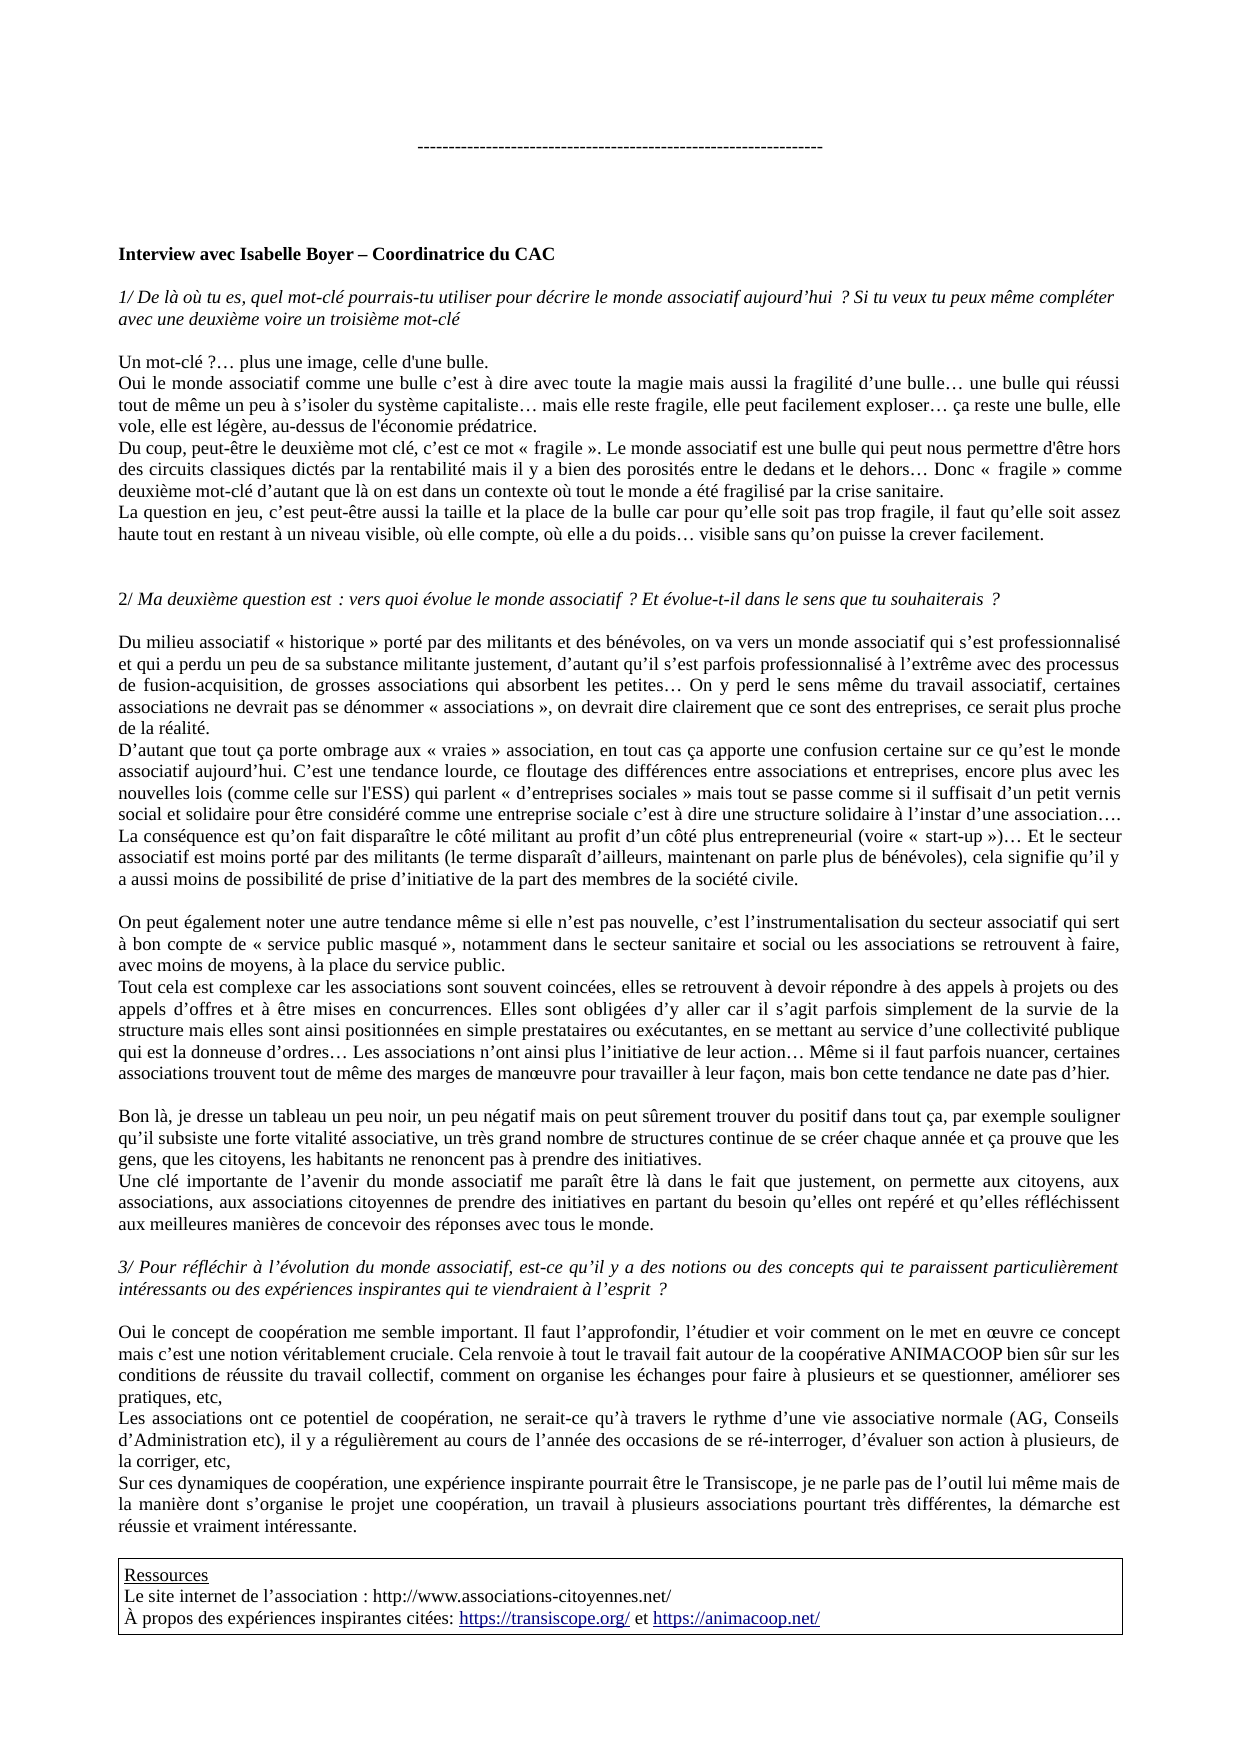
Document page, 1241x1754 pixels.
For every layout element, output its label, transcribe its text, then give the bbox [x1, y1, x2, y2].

text Un mot-clé ?… plus une image, celle d'une bulle. [118, 351, 1122, 372]
table_header Ressources Le site internet de l’association : http://www.associations-citoyennes.net/ À propos des expériences inspirantes citées: https://transiscope.org/ et https://animacoop.net/ [119, 1559, 1122, 1634]
text ----------------------------------------------------------------- [118, 135, 1122, 156]
text Du milieu associatif « historique » porté par des militants et des bénévoles, on va vers un monde associatif qui s’est professionnalisé et qui a perdu un peu de sa substance militante justement, d’autant qu’il s’est parfois professionnalisé à l’extrême avec des processus de fusion-acquisition, de grosses associations qui absorbent les petites… On y perd le sens même du travail associatif, certaines associations ne devrait pas se dénommer « associations », on devrait dire clairement que ce sont des entreprises, ce serait plus proche de la réalité. [118, 631, 1122, 739]
text Tout cela est complexe car les associations sont souvent coincées, elles se retrouvent à devoir répondre à des appels à projets ou des appels d’offres et à être mises en concurrences. Elles sont obligées d’y aller car il s’agit parfois simplement de la survie de la structure mais elles sont ainsi positionnées en simple prestataires ou exécutantes, en se mettant au service d’une collectivité publique qui est la donneuse d’ordres… Les associations n’ont ainsi plus l’initiative de leur action… Même si il faut parfois nuancer, certaines associations trouvent tout de même des marges de manœuvre pour travailler à leur façon, mais bon cette tendance ne date pas d’hier. [118, 976, 1122, 1084]
text 3/ Pour réfléchir à l’évolution du monde associatif, est-ce qu’il y a des notions ou des concepts qui te paraissent particulièrement intéressants ou des expériences inspirantes qui te viendraient à l’esprit ? [118, 1256, 1122, 1299]
text 2/ Ma deuxième question est : vers quoi évolue le monde associatif ? Et évolue-t-il dans le sens que tu souhaiterais ? [118, 588, 1122, 609]
text 1/ De là où tu es, quel mot-clé pourrais-tu utiliser pour décrire le monde associatif aujourd’hui ? Si tu veux tu peux même compléter avec une deuxième voire un troisième mot-clé [118, 286, 1122, 329]
text Sur ces dynamiques de coopération, une expérience inspirante pourrait être le Transiscope, je ne parle pas de l’outil lui même mais de la manière dont s’organise le projet une coopération, un travail à plusieurs associations pourtant très différentes, la démarche est réussie et vraiment intéressante. [118, 1472, 1122, 1536]
text D’autant que tout ça porte ombrage aux « vraies » association, en tout cas ça apporte une confusion certaine sur ce qu’est le monde associatif aujourd’hui. C’est une tendance lourde, ce floutage des différences entre associations et entreprises, encore plus avec les nouvelles lois (comme celle sur l'ESS) qui parlent « d’entreprises sociales » mais tout se passe comme si il suffisait d’un petit vernis social et solidaire pour être considéré comme une entreprise sociale c’est à dire une structure solidaire à l’instar d’une association…. La conséquence est qu’on fait disparaître le côté militant au profit d’un côté plus entrepreneurial (voire « start-up »)… Et le secteur associatif est moins porté par des militants (le terme disparaît d’ailleurs, maintenant on parle plus de bénévoles), cela signifie qu’il y a aussi moins de possibilité de prise d’initiative de la part des membres de la société civile. [118, 739, 1122, 889]
text Oui le concept de coopération me semble important. Il faut l’approfondir, l’étudier et voir comment on le met en œuvre ce concept mais c’est une notion véritablement cruciale. Cela renvoie à tout le travail fait autour de la coopérative ANIMACOOP bien sûr sur les conditions de réussite du travail collectif, comment on organise les échanges pour faire à plusieurs et se questionner, améliorer ses pratiques, etc, [118, 1321, 1122, 1407]
text Une clé importante de l’avenir du monde associatif me paraît être là dans le fait que justement, on permette aux citoyens, aux associations, aux associations citoyennes de prendre des initiatives en partant du besoin qu’elles ont repéré et qu’elles réfléchissent aux meilleures manières de concevoir des réponses avec tous le monde. [118, 1170, 1122, 1234]
text Les associations ont ce potentiel de coopération, ne serait-ce qu’à travers le rythme d’une vie associative normale (AG, Conseils d’Administration etc), il y a régulièrement au cours de l’année des occasions de se ré-interroger, d’évaluer son action à plusieurs, de la corriger, etc, [118, 1407, 1122, 1472]
text On peut également noter une autre tendance même si elle n’est pas nouvelle, c’est l’instrumentalisation du secteur associatif qui sert à bon compte de « service public masqué », notamment dans le secteur sanitaire et social ou les associations se retrouvent à faire, avec moins de moyens, à la place du service public. [118, 911, 1122, 976]
text Oui le monde associatif comme une bulle c’est à dire avec toute la magie mais aussi la fragilité d’une bulle… une bulle qui réussi tout de même un peu à s’isoler du système capitaliste… mais elle reste fragile, elle peut facilement exploser… ça reste une bulle, elle vole, elle est légère, au-dessus de l'économie prédatrice. [118, 372, 1122, 437]
text Du coup, peut-être le deuxième mot clé, c’est ce mot « fragile ». Le monde associatif est une bulle qui peut nous permettre d'être hors des circuits classiques dictés par la rentabilité mais il y a bien des porosités entre le dedans et le dehors… Donc « fragile » comme deuxième mot-clé d’autant que là on est dans un contexte où tout le monde a été fragilisé par la crise sanitaire. [118, 437, 1122, 501]
text La question en jeu, c’est peut-être aussi la taille et la place de la bulle car pour qu’elle soit pas trop fragile, il faut qu’elle soit assez haute tout en restant à un niveau visible, où elle compte, où elle a du poids… visible sans qu’on puisse la crever facilement. [118, 501, 1122, 544]
text Interview avec Isabelle Boyer – Coordinatrice du CAC [118, 243, 1122, 264]
text Bon là, je dresse un tableau un peu noir, un peu négatif mais on peut sûrement trouver du positif dans tout ça, par exemple souligner qu’il subsiste une forte vitalité associative, un très grand nombre de structures continue de se créer chaque année et ça prouve que les gens, que les citoyens, les habitants ne renoncent pas à prendre des initiatives. [118, 1105, 1122, 1170]
